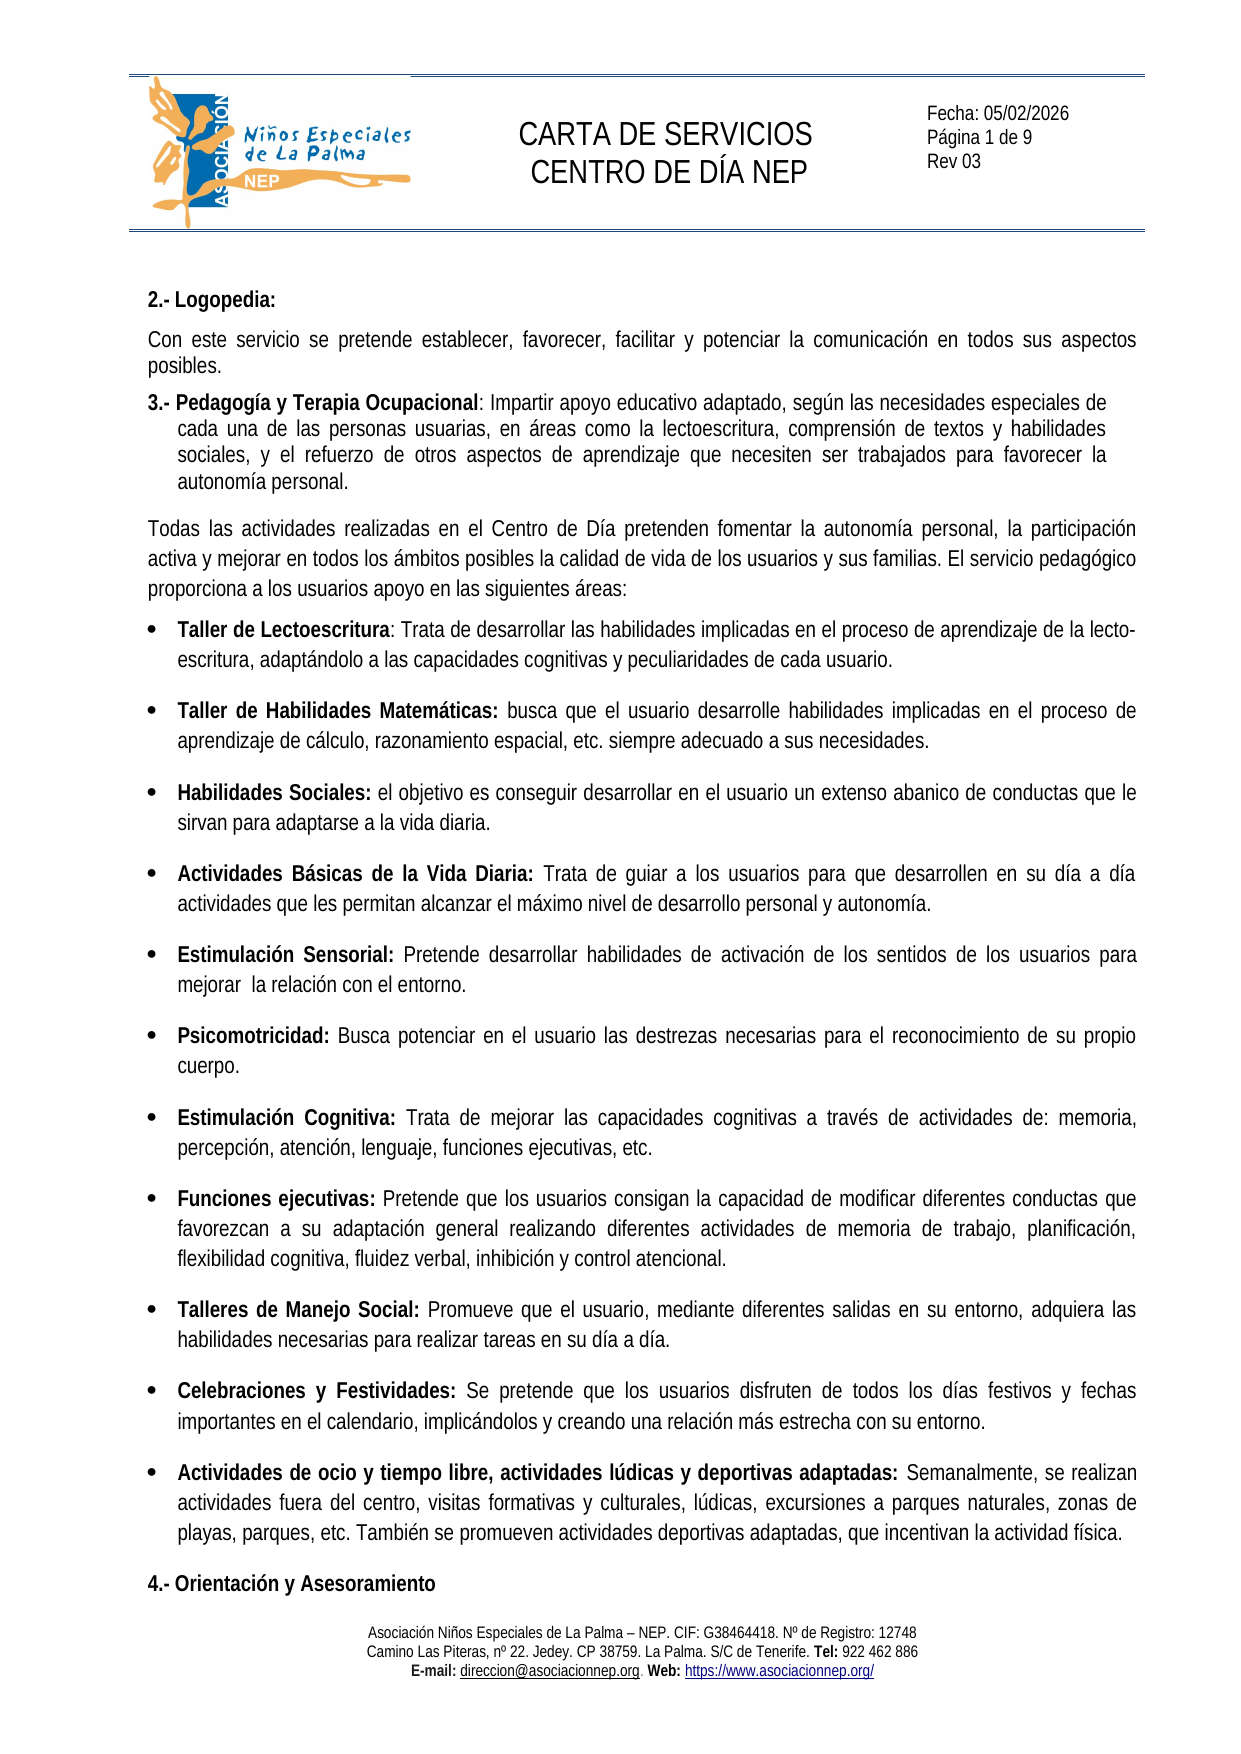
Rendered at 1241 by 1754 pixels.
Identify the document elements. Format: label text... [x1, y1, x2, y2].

list Taller de Habilidades Matemáticas: busca que el usuario desarrolle habilidades implicadas en el proceso de aprendizaje de cálculo, razonamiento espacial, etc. siempre adecuado a sus necesidades. [148, 697, 1137, 754]
list Taller de Lectoescritura: Trata de desarrollar las habilidades implicadas en el proceso de aprendizaje de la lecto-escritura, adaptándolo a las capacidades cognitivas y peculiaridades de cada usuario. [148, 616, 1137, 673]
text Todas las actividades realizadas en el Centro de Día pretenden fomentar la autonomía personal, la participación activa y mejorar en todos los ámbitos posibles la calidad de vida de los usuarios y sus familias. El servicio pedagógico proporciona a los usuarios apoyo en las siguientes áreas: [148, 515, 1137, 602]
list Celebraciones y Festividades: Se pretende que los usuarios disfruten de todos los días festivos y fechas importantes en el calendario, implicándolos y creando una relación más estrecha con su entorno. [148, 1377, 1137, 1434]
list Actividades de ocio y tiempo libre, actividades lúdicas y deportivas adaptadas: Semanalmente, se realizan actividades fuera del centro, visitas formativas y culturales, lúdicas, excursiones a parques naturales, zonas de playas, parques, etc. También se promueven actividades deportivas adaptadas, que incentivan la actividad física. [148, 1459, 1137, 1546]
list Habilidades Sociales: el objetivo es conseguir desarrollar en el usuario un extenso abanico de conductas que le sirvan para adaptarse a la vida diaria. [148, 778, 1137, 835]
text 4.- Orientación y Asesoramiento [148, 1570, 1107, 1597]
list Estimulación Cognitiva: Trata de mejorar las capacidades cognitivas a través de actividades de: memoria, percepción, atención, lenguaje, funciones ejecutivas, etc. [148, 1103, 1137, 1160]
list Talleres de Manejo Social: Promueve que el usuario, mediante diferentes salidas en su entorno, adquiera las habilidades necesarias para realizar tareas en su día a día. [148, 1296, 1137, 1353]
list Psicomotricidad: Busca potenciar en el usuario las destrezas necesarias para el reconocimiento de su propio cuerpo. [148, 1022, 1137, 1079]
text 2.- Logopedia: [148, 286, 1107, 312]
list Estimulación Sensorial: Pretende desarrollar habilidades de activación de los sentidos de los usuarios para mejorar la relación con el entorno. [148, 941, 1137, 998]
text 3.- Pedagogía y Terapia Ocupacional: Impartir apoyo educativo adaptado, según las necesidades especiales de cada una de las personas usuarias, en áreas como la lectoescritura, comprensión de textos y habilidades sociales, y el refuerzo de otros aspectos de aprendizaje que necesiten ser trabajados para favorecer la autonomía personal. [148, 389, 1107, 494]
text Con este servicio se pretende establecer, favorecer, facilitar y potenciar la comunicación en todos sus aspectos posibles. [148, 326, 1137, 378]
list Actividades Básicas de la Vida Diaria: Trata de guiar a los usuarios para que desarrollen en su día a día actividades que les permitan alcanzar el máximo nivel de desarrollo personal y autonomía. [148, 860, 1137, 916]
list Funciones ejecutivas: Pretende que los usuarios consigan la capacidad de modificar diferentes conductas que favorezcan a su adaptación general realizando diferentes actividades de memoria de trabajo, planificación, flexibilidad cognitiva, fluidez verbal, inhibición y control atencional. [148, 1185, 1137, 1272]
